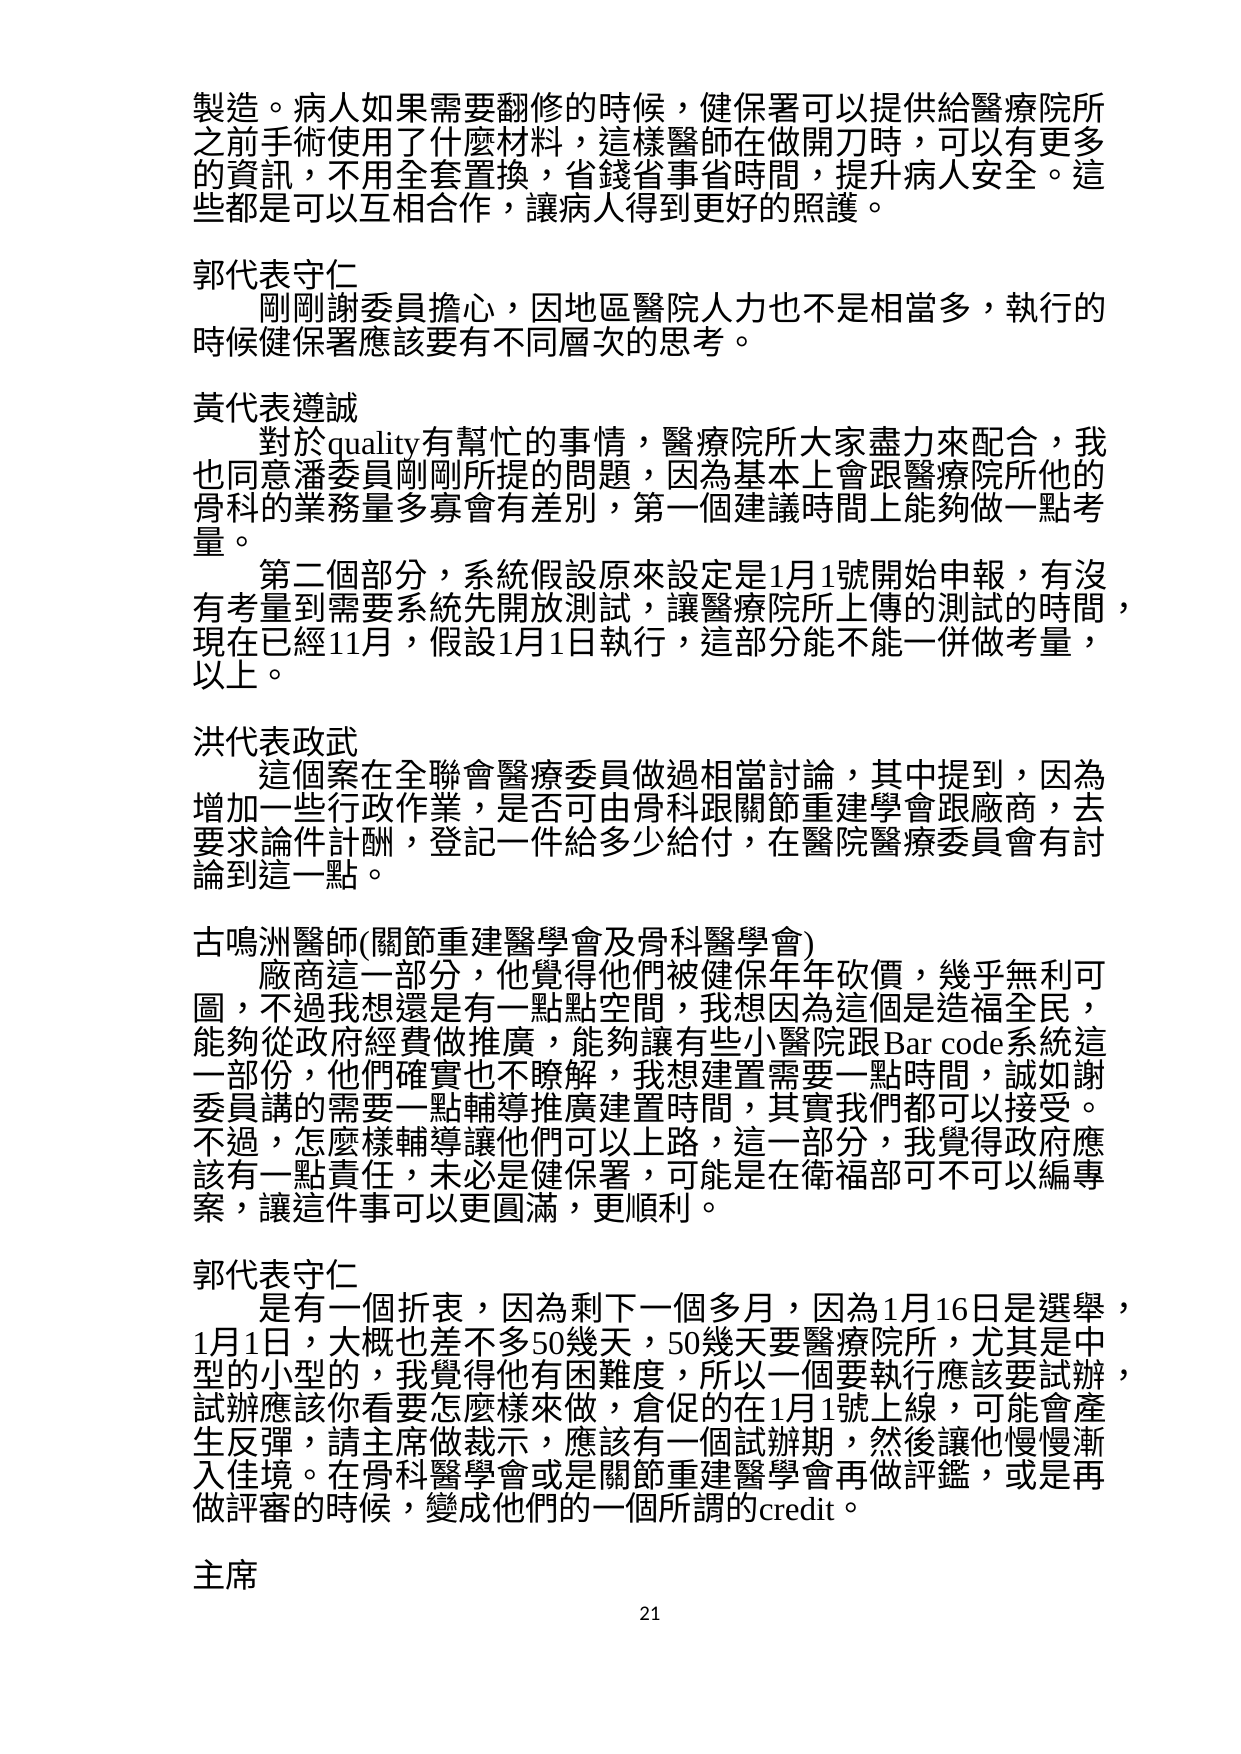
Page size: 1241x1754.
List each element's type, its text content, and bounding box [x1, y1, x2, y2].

text 廠商這一部分，他覺得他們被健保年年砍價，幾乎無利可圖，不過我想還是有一點點空間，我想因為這個是造福全民，能夠從政府經費做推廣，能夠讓有些小醫院跟Bar code系統這一部份，他們確實也不瞭解，我想建置需要一點時間，誠如謝委員講的需要一點輔導推廣建置時間，其實我們都可以接受。不過，怎麼樣輔導讓他們可以上路，這一部分，我覺得政府應該有一點責任，未必是健保署，可能是在衛福部可不可以編專案，讓這件事可以更圓滿，更順利。 [192, 961, 1107, 1227]
text 洪代表政武 [192, 727, 1107, 761]
text 對於quality有幫忙的事情，醫療院所大家盡力來配合，我也同意潘委員剛剛所提的問題，因為基本上會跟醫療院所他的骨科的業務量多寡會有差別，第一個建議時間上能夠做一點考量。 [192, 427, 1107, 561]
text 古鳴洲醫師(關節重建醫學會及骨科醫學會) [192, 927, 1107, 961]
text 主席 [192, 1561, 1107, 1594]
text 黃代表遵誠 [192, 394, 1107, 427]
text 製造。病人如果需要翻修的時候，健保署可以提供給醫療院所之前手術使用了什麼材料，這樣醫師在做開刀時，可以有更多的資訊，不用全套置換，省錢省事省時間，提升病人安全。這些都是可以互相合作，讓病人得到更好的照護。 [192, 94, 1107, 227]
text 郭代表守仁 [192, 1261, 1107, 1294]
text 是有一個折衷，因為剩下一個多月，因為1月16日是選舉，1月1日，大概也差不多50幾天，50幾天要醫療院所，尤其是中型的小型的，我覺得他有困難度，所以一個要執行應該要試辦，試辦應該你看要怎麼樣來做，倉促的在1月1號上線，可能會產生反彈，請主席做裁示，應該有一個試辦期，然後讓他慢慢漸入佳境。在骨科醫學會或是關節重建醫學會再做評鑑，或是再做評審的時候，變成他們的一個所謂的credit。 [192, 1294, 1107, 1527]
text 這個案在全聯會醫療委員做過相當討論，其中提到，因為增加一些行政作業，是否可由骨科跟關節重建學會跟廠商，去要求論件計酬，登記一件給多少給付，在醫院醫療委員會有討論到這一點。 [192, 761, 1107, 894]
text 郭代表守仁 [192, 261, 1107, 294]
text 剛剛謝委員擔心，因地區醫院人力也不是相當多，執行的時候健保署應該要有不同層次的思考。 [192, 294, 1107, 361]
text 第二個部分，系統假設原來設定是1月1號開始申報，有沒有考量到需要系統先開放測試，讓醫療院所上傳的測試的時間，現在已經11月，假設1月1日執行，這部分能不能一併做考量，以上。 [192, 561, 1107, 694]
